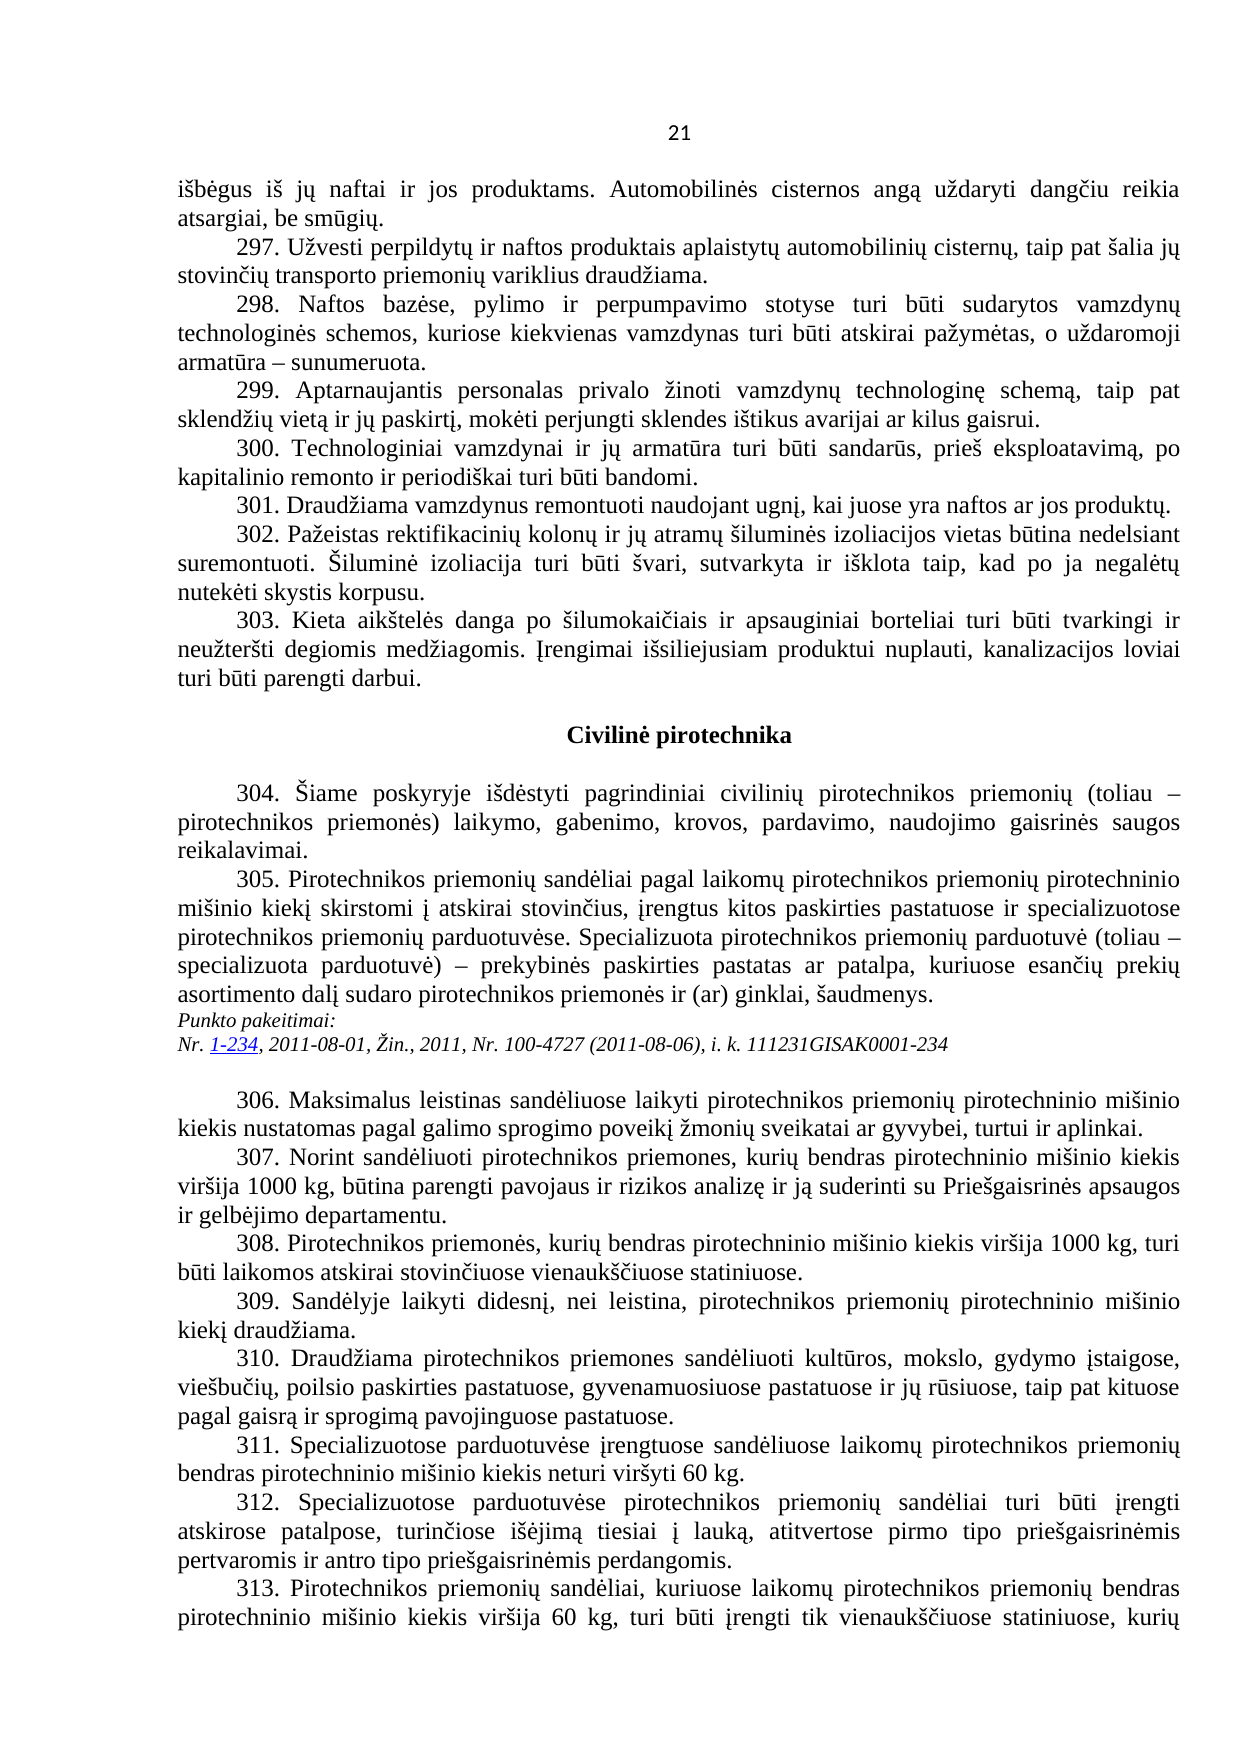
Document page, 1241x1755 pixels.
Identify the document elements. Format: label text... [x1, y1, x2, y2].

text 312. Specializuotose parduotuvėse pirotechnikos priemonių sandėliai turi būti įrengti atskirose patalpose, turinčiose išėjimą tiesiai į lauką, atitvertose pirmo tipo priešgaisrinėmis pertvaromis ir antro tipo priešgaisrinėmis perdangomis. [177, 1487, 1181, 1573]
text 313. Pirotechnikos priemonių sandėliai, kuriuose laikomų pirotechnikos priemonių bendras pirotechninio mišinio kiekis viršija 60 kg, turi būti įrengti tik vienaukščiuose statiniuose, kurių [177, 1573, 1181, 1631]
text 298. Naftos bazėse, pylimo ir perpumpavimo stotyse turi būti sudarytos vamzdynų technologinės schemos, kuriose kiekvienas vamzdynas turi būti atskirai pažymėtas, o uždaromoji armatūra – sunumeruota. [177, 289, 1181, 375]
text 300. Technologiniai vamzdynai ir jų armatūra turi būti sandarūs, prieš eksploatavimą, po kapitalinio remonto ir periodiškai turi būti bandomi. [177, 433, 1181, 490]
text 309. Sandėlyje laikyti didesnį, nei leistina, pirotechnikos priemonių pirotechninio mišinio kiekį draudžiama. [177, 1286, 1181, 1343]
text 303. Kieta aikštelės danga po šilumokaičiais ir apsauginiai borteliai turi būti tvarkingi ir neužteršti degiomis medžiagomis. Įrengimai išsiliejusiam produktui nuplauti, kanalizacijos loviai turi būti parengti darbui. [177, 605, 1181, 692]
text 306. Maksimalus leistinas sandėliuose laikyti pirotechnikos priemonių pirotechninio mišinio kiekis nustatomas pagal galimo sprogimo poveikį žmonių sveikatai ar gyvybei, turtui ir aplinkai. [177, 1085, 1181, 1142]
text 310. Draudžiama pirotechnikos priemones sandėliuoti kultūros, mokslo, gydymo įstaigose, viešbučių, poilsio paskirties pastatuose, gyvenamuosiuose pastatuose ir jų rūsiuose, taip pat kituose pagal gaisrą ir sprogimą pavojinguose pastatuose. [177, 1343, 1181, 1430]
text 304. Šiame poskyryje išdėstyti pagrindiniai civilinių pirotechnikos priemonių (toliau – pirotechnikos priemonės) laikymo, gabenimo, krovos, pardavimo, naudojimo gaisrinės saugos reikalavimai. [177, 778, 1181, 864]
text 308. Pirotechnikos priemonės, kurių bendras pirotechninio mišinio kiekis viršija 1000 kg, turi būti laikomos atskirai stovinčiuose vienaukščiuose statiniuose. [177, 1228, 1181, 1286]
text 305. Pirotechnikos priemonių sandėliai pagal laikomų pirotechnikos priemonių pirotechninio mišinio kiekį skirstomi į atskirai stovinčius, įrengtus kitos paskirties pastatuose ir specializuotose pirotechnikos priemonių parduotuvėse. Specializuota pirotechnikos priemonių parduotuvė (toliau – specializuota parduotuvė) – prekybinės paskirties pastatas ar patalpa, kuriuose esančių prekių asortimento dalį sudaro pirotechnikos priemonės ir (ar) ginklai, šaudmenys. [177, 864, 1181, 1008]
text išbėgus iš jų naftai ir jos produktams. Automobilinės cisternos angą uždaryti dangčiu reikia atsargiai, be smūgių. [177, 174, 1181, 232]
text Nr. 1-234, 2011-08-01, Žin., 2011, Nr. 100-4727 (2011-08-06), i. k. 111231GISAK0001-234 [177, 1032, 1181, 1056]
text 299. Aptarnaujantis personalas privalo žinoti vamzdynų technologinę schemą, taip pat sklendžių vietą ir jų paskirtį, mokėti perjungti sklendes ištikus avarijai ar kilus gaisrui. [177, 375, 1181, 433]
text 301. Draudžiama vamzdynus remontuoti naudojant ugnį, kai juose yra naftos ar jos produktų. [177, 490, 1181, 519]
text 297. Užvesti perpildytų ir naftos produktais aplaistytų automobilinių cisternų, taip pat šalia jų stovinčių transporto priemonių variklius draudžiama. [177, 232, 1181, 289]
text 307. Norint sandėliuoti pirotechnikos priemones, kurių bendras pirotechninio mišinio kiekis viršija 1000 kg, būtina parengti pavojaus ir rizikos analizę ir ją suderinti su Priešgaisrinės apsaugos ir gelbėjimo departamentu. [177, 1142, 1181, 1228]
text Punkto pakeitimai: [177, 1008, 1181, 1032]
text 311. Specializuotose parduotuvėse įrengtuose sandėliuose laikomų pirotechnikos priemonių bendras pirotechninio mišinio kiekis neturi viršyti 60 kg. [177, 1430, 1181, 1487]
text Civilinė pirotechnika [177, 720, 1181, 749]
text 302. Pažeistas rektifikacinių kolonų ir jų atramų šiluminės izoliacijos vietas būtina nedelsiant suremontuoti. Šiluminė izoliacija turi būti švari, sutvarkyta ir išklota taip, kad po ja negalėtų nutekėti skystis korpusu. [177, 519, 1181, 605]
